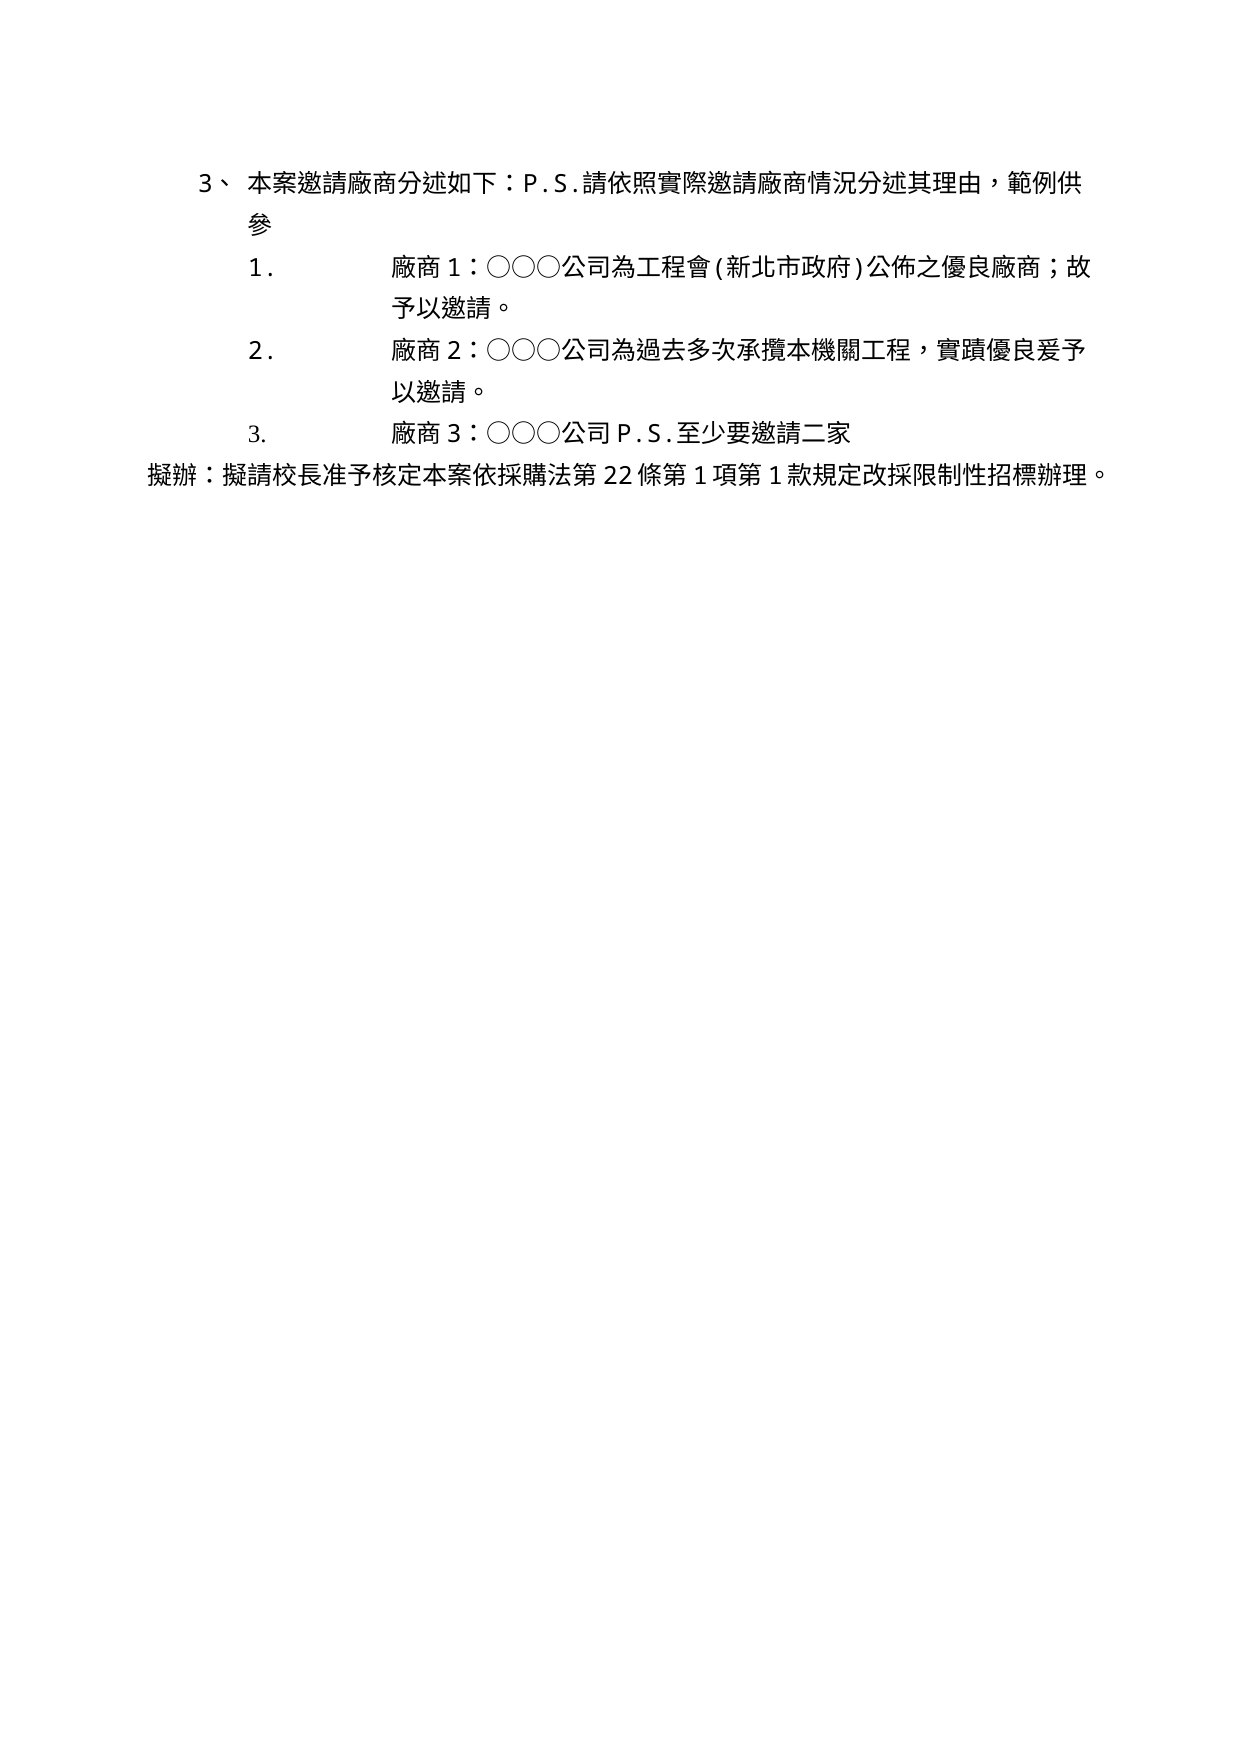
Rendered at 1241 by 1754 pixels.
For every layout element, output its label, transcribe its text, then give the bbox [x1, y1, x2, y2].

list 本案邀請廠商分述如下：P.S.請依照實際邀請廠商情況分述其理由，範例供參 [198, 158, 1092, 242]
list 廠商1：○○○公司為工程會(新北市政府)公佈之優良廠商；故予以邀請。 [248, 242, 1092, 325]
list 廠商3：○○○公司P.S.至少要邀請二家 [248, 408, 1092, 450]
text 擬辦：擬請校長准予核定本案依採購法第22條第1項第1款規定改採限制性招標辦理。 [148, 450, 1092, 492]
list 廠商2：○○○公司為過去多次承攬本機關工程，實蹟優良爰予以邀請。 [248, 325, 1092, 408]
